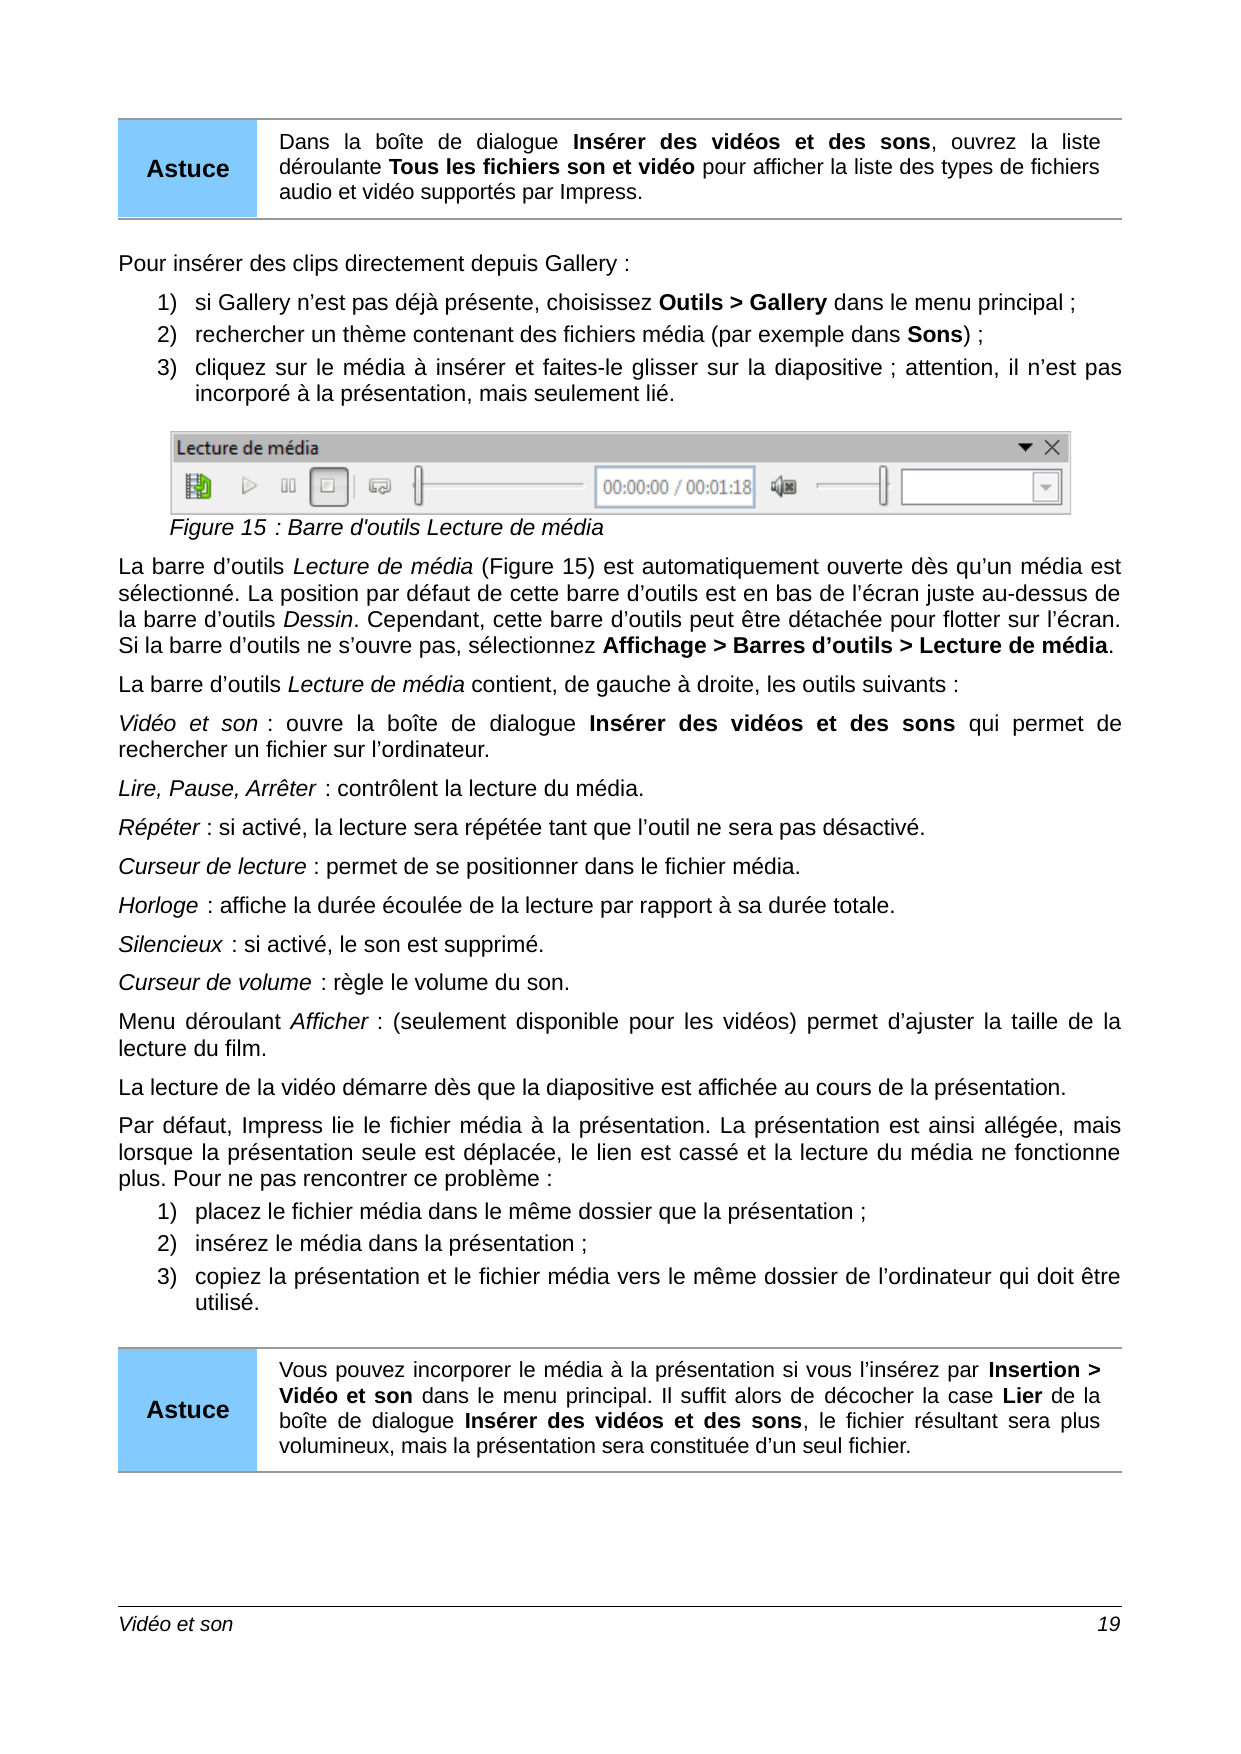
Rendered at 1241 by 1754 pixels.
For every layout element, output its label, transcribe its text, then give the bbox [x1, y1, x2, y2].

text Menu déroulant Afficher : (seulement disponible pour les vidéos) permet d’ajuster la taille de la lecture du film. [118, 1008, 1122, 1061]
table_header Vous pouvez incorporer le média à la présentation si vous l’insérez par Insertion > Vidéo et son dans le menu principal. Il suffit alors de décocher la case Lier de la boîte de dialogue Insérer des vidéos et des sons, le fichier résultant sera plus volumineux, mais la présentation sera constituée d’un seul fichier. [258, 1349, 1122, 1471]
text Horloge : affiche la durée écoulée de la lecture par rapport à sa durée totale. [118, 892, 1122, 918]
text Pour insérer des clips directement depuis Gallery : [118, 249, 1122, 276]
text Répéter : si activé, la lecture sera répétée tant que l’outil ne sera pas désactivé. [118, 814, 1122, 840]
list rechercher un thème contenant des fichiers média (par exemple dans Sons) ; [177, 321, 1122, 347]
text La barre d’outils Lecture de média contient, de gauche à droite, les outils suivants : [118, 671, 1122, 697]
text La lecture de la vidéo démarre dès que la diapositive est affichée au cours de la présentation. [118, 1073, 1122, 1100]
list si Gallery n’est pas déjà présente, choisissez Outils > Gallery dans le menu principal ; [177, 288, 1122, 315]
table_header Astuce [118, 1349, 257, 1471]
text Figure 15 : Barre d'outils Lecture de média [169, 515, 1071, 541]
text Silencieux : si activé, le son est supprimé. [118, 931, 1122, 957]
table_header Dans la boîte de dialogue Insérer des vidéos et des sons, ouvrez la liste déroulante Tous les fichiers son et vidéo pour afficher la liste des types de fichiers audio et vidéo supportés par Impress. [258, 120, 1122, 217]
table_header Astuce [118, 120, 257, 217]
text La barre d’outils Lecture de média (Figure 15) est automatiquement ouverte dès qu’un média est sélectionné. La position par défaut de cette barre d’outils est en bas de l’écran juste au-dessus de la barre d’outils Dessin. Cependant, cette barre d’outils peut être détachée pour flotter sur l’écran. Si la barre d’outils ne s’ouvre pas, sélectionnez Affichage > Barres d’outils > Lecture de média. [118, 553, 1122, 658]
list copiez la présentation et le fichier média vers le même dossier de l’ordinateur qui doit être utilisé. [177, 1263, 1122, 1316]
text Curseur de lecture : permet de se positionner dans le fichier média. [118, 853, 1122, 879]
picture [169, 431, 1072, 515]
list Par défaut, Impress lie le fichier média à la présentation. La présentation est ainsi allégée, mais lorsque la présentation seule est déplacée, le lien est cassé et la lecture du média ne fonctionne plus. Pour ne pas rencontrer ce problème : [118, 1112, 1122, 1191]
list placez le fichier média dans le même dossier que la présentation ; [177, 1198, 1122, 1224]
text Lire, Pause, Arrêter : contrôlent la lecture du média. [118, 775, 1122, 801]
text Vidéo et son : ouvre la boîte de dialogue Insérer des vidéos et des sons qui permet de rechercher un fichier sur l’ordinateur. [118, 710, 1122, 763]
list insérez le média dans la présentation ; [177, 1230, 1122, 1257]
text Curseur de volume : règle le volume du son. [118, 969, 1122, 996]
list cliquez sur le média à insérer et faites-le glisser sur la diapositive ; attention, il n’est pas incorporé à la présentation, mais seulement lié. [177, 354, 1122, 406]
